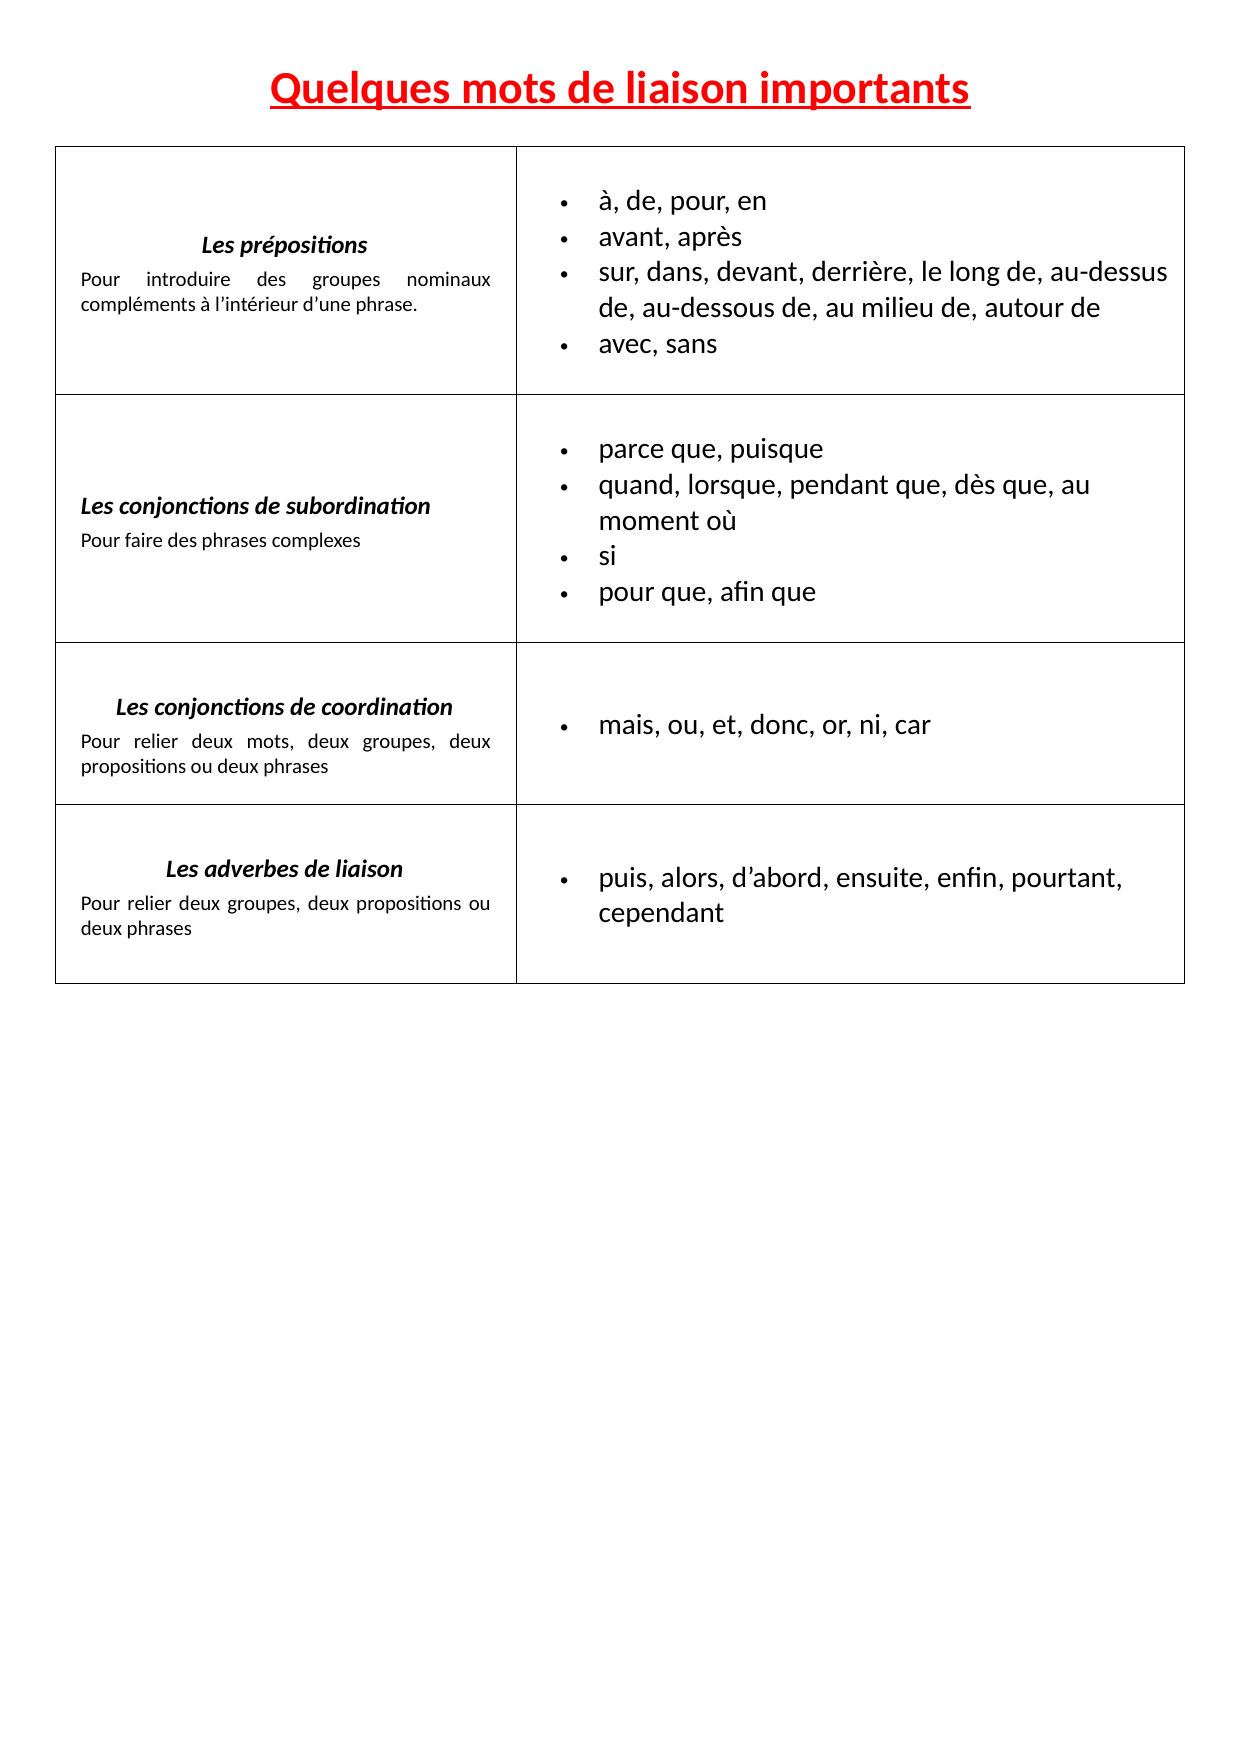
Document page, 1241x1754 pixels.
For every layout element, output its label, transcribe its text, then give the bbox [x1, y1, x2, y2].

text Quelques mots de liaison importants [59, 59, 1181, 115]
table_cell Les conjonctions de subordination Pour faire des phrases complexes [56, 395, 516, 642]
table_cell puis, alors, d’abord, ensuite, enfin, pourtant, cependant [517, 805, 1184, 983]
table_cell parce que, puisque quand, lorsque, pendant que, dès que, au moment où si pour que, afin que [517, 395, 1184, 642]
table_header Les prépositions Pour introduire des groupes nominaux compléments à l’intérieur d’une phrase. [56, 147, 516, 394]
table_cell mais, ou, et, donc, or, ni, car [517, 643, 1184, 804]
table_header à, de, pour, en avant, après sur, dans, devant, derrière, le long de, au-dessus de, au-dessous de, au milieu de, autour de avec, sans [517, 147, 1184, 394]
table_cell Les adverbes de liaison Pour relier deux groupes, deux propositions ou deux phrases [56, 805, 516, 983]
table_cell Les conjonctions de coordination Pour relier deux mots, deux groupes, deux propositions ou deux phrases [56, 643, 516, 804]
